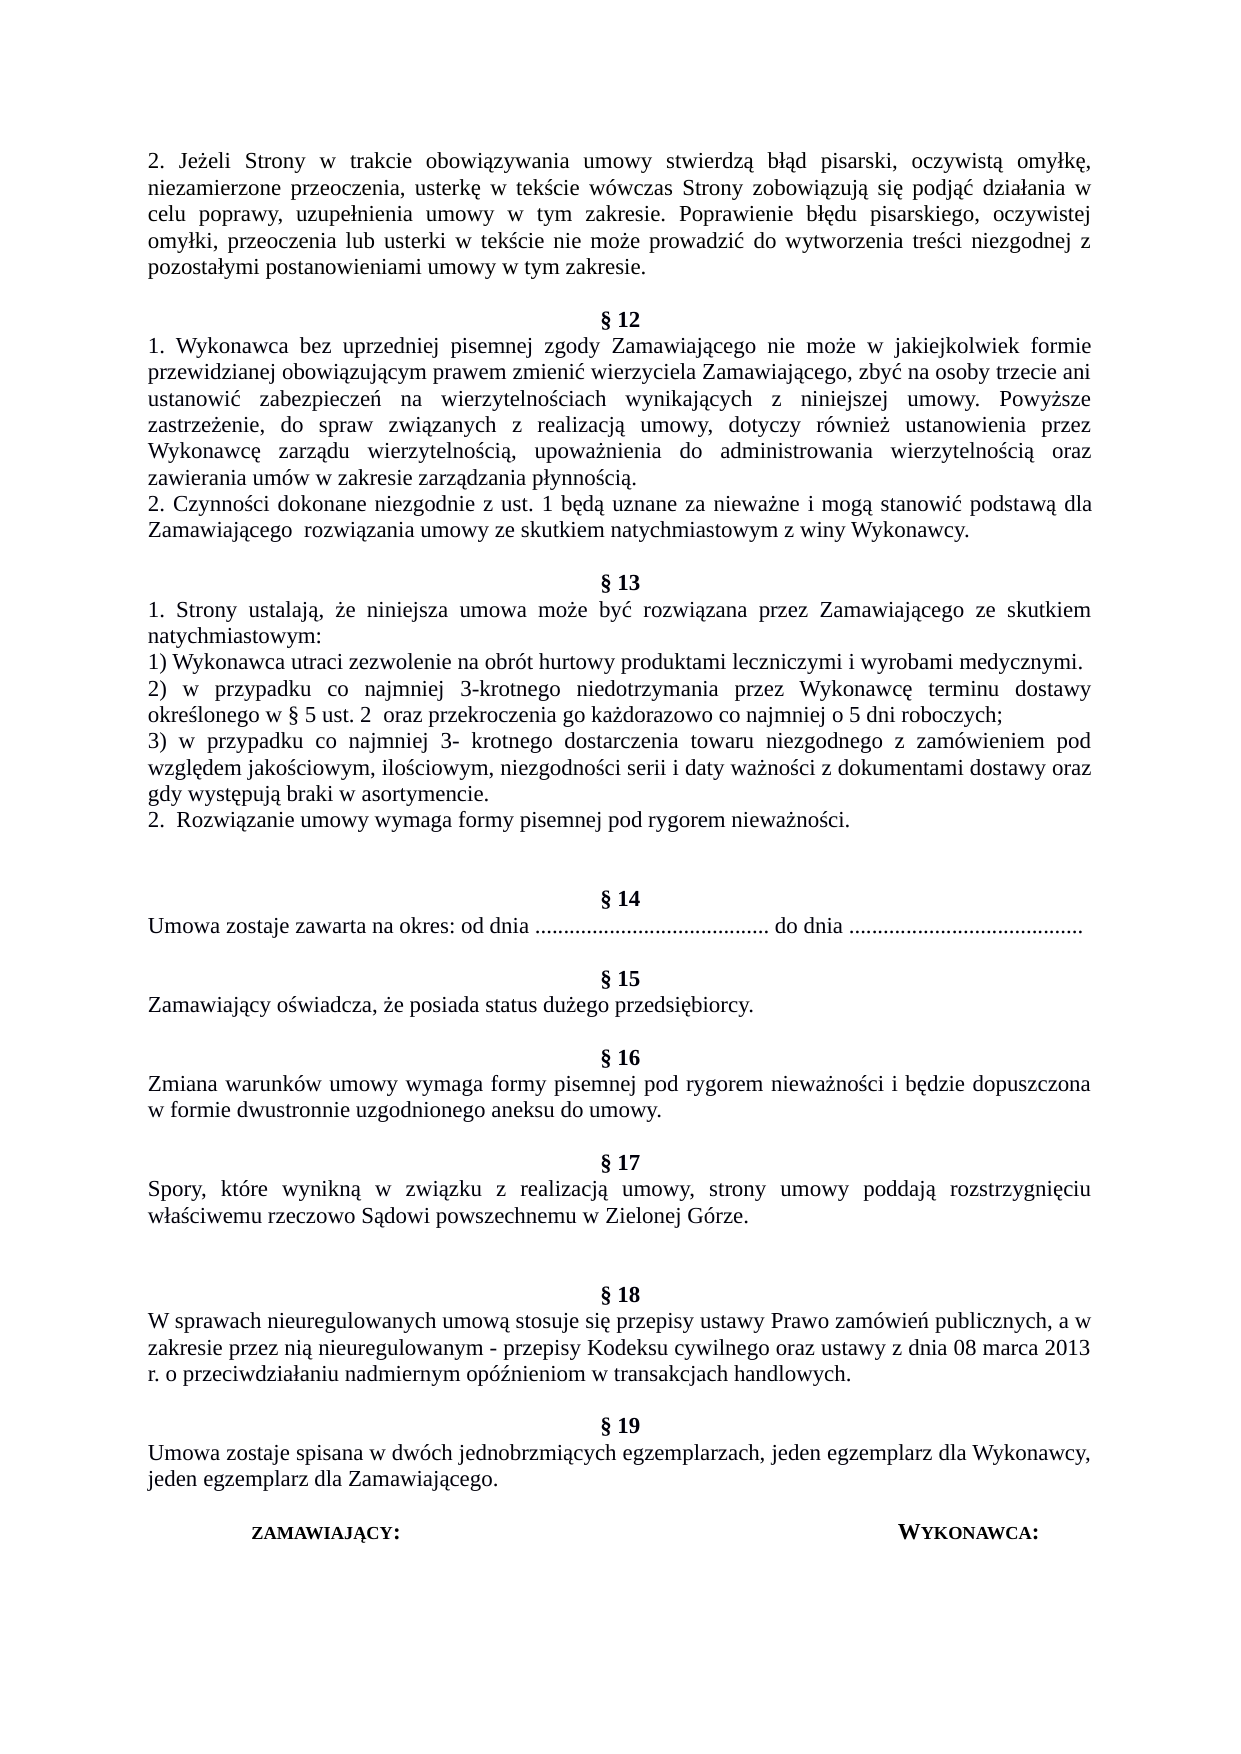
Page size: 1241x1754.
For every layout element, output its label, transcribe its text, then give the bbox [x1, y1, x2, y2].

text § 13 [148, 569, 1093, 596]
text Zmiana warunków umowy wymaga formy pisemnej pod rygorem nieważności i będzie dopuszczona w formie dwustronnie uzgodnionego aneksu do umowy. [148, 1070, 1093, 1123]
text 2. Jeżeli Strony w trakcie obowiązywania umowy stwierdzą błąd pisarski, oczywistą omyłkę, niezamierzone przeoczenia, usterkę w tekście wówczas Strony zobowiązują się podjąć działania w celu poprawy, uzupełnienia umowy w tym zakresie. Poprawienie błędu pisarskiego, oczywistej omyłki, przeoczenia lub usterki w tekście nie może prowadzić do wytworzenia treści niezgodnej z pozostałymi postanowieniami umowy w tym zakresie. [148, 148, 1093, 279]
text § 19 [148, 1413, 1093, 1439]
text 2) w przypadku co najmniej 3-krotnego niedotrzymania przez Wykonawcę terminu dostawy określonego w § 5 ust. 2 oraz przekroczenia go każdorazowo co najmniej o 5 dni roboczych; [148, 675, 1093, 727]
text 2. Czynności dokonane niezgodnie z ust. 1 będą uznane za nieważne i mogą stanowić podstawą dla Zamawiającego rozwiązania umowy ze skutkiem natychmiastowym z winy Wykonawcy. [148, 490, 1093, 543]
text Umowa zostaje zawarta na okres: od dnia ......................................... do dnia ......................................... [148, 912, 1093, 938]
text 2. Rozwiązanie umowy wymaga formy pisemnej pod rygorem nieważności. [148, 806, 1093, 833]
text § 17 [148, 1149, 1093, 1175]
text 3) w przypadku co najmniej 3- krotnego dostarczenia towaru niezgodnego z zamówieniem pod względem jakościowym, ilościowym, niezgodności serii i daty ważności z dokumentami dostawy oraz gdy występują braki w asortymencie. [148, 727, 1093, 806]
text 1. Strony ustalają, że niniejsza umowa może być rozwiązana przez Zamawiającego ze skutkiem natychmiastowym: [148, 596, 1093, 648]
text W sprawach nieuregulowanych umową stosuje się przepisy ustawy Prawo zamówień publicznych, a w zakresie przez nią nieuregulowanym - przepisy Kodeksu cywilnego oraz ustawy z dnia 08 marca 2013 r. o przeciwdziałaniu nadmiernym opóźnieniom w transakcjach handlowych. [148, 1307, 1093, 1386]
text § 12 [148, 306, 1093, 332]
text zamawiający: Wykonawca: [148, 1518, 1093, 1544]
text Umowa zostaje spisana w dwóch jednobrzmiących egzemplarzach, jeden egzemplarz dla Wykonawcy, jeden egzemplarz dla Zamawiającego. [148, 1439, 1093, 1492]
text § 16 [148, 1044, 1093, 1070]
text § 18 [148, 1281, 1093, 1307]
text Spory, które wynikną w związku z realizacją umowy, strony umowy poddają rozstrzygnięciu właściwemu rzeczowo Sądowi powszechnemu w Zielonej Górze. [148, 1175, 1093, 1228]
text § 14 [148, 886, 1093, 912]
text § 15 [148, 964, 1093, 991]
text Zamawiający oświadcza, że posiada status dużego przedsiębiorcy. [148, 991, 1093, 1017]
text 1. Wykonawca bez uprzedniej pisemnej zgody Zamawiającego nie może w jakiejkolwiek formie przewidzianej obowiązującym prawem zmienić wierzyciela Zamawiającego, zbyć na osoby trzecie ani ustanowić zabezpieczeń na wierzytelnościach wynikających z niniejszej umowy. Powyższe zastrzeżenie, do spraw związanych z realizacją umowy, dotyczy również ustanowienia przez Wykonawcę zarządu wierzytelnością, upoważnienia do administrowania wierzytelnością oraz zawierania umów w zakresie zarządzania płynnością. [148, 332, 1093, 490]
text 1) Wykonawca utraci zezwolenie na obrót hurtowy produktami leczniczymi i wyrobami medycznymi. [148, 648, 1093, 675]
